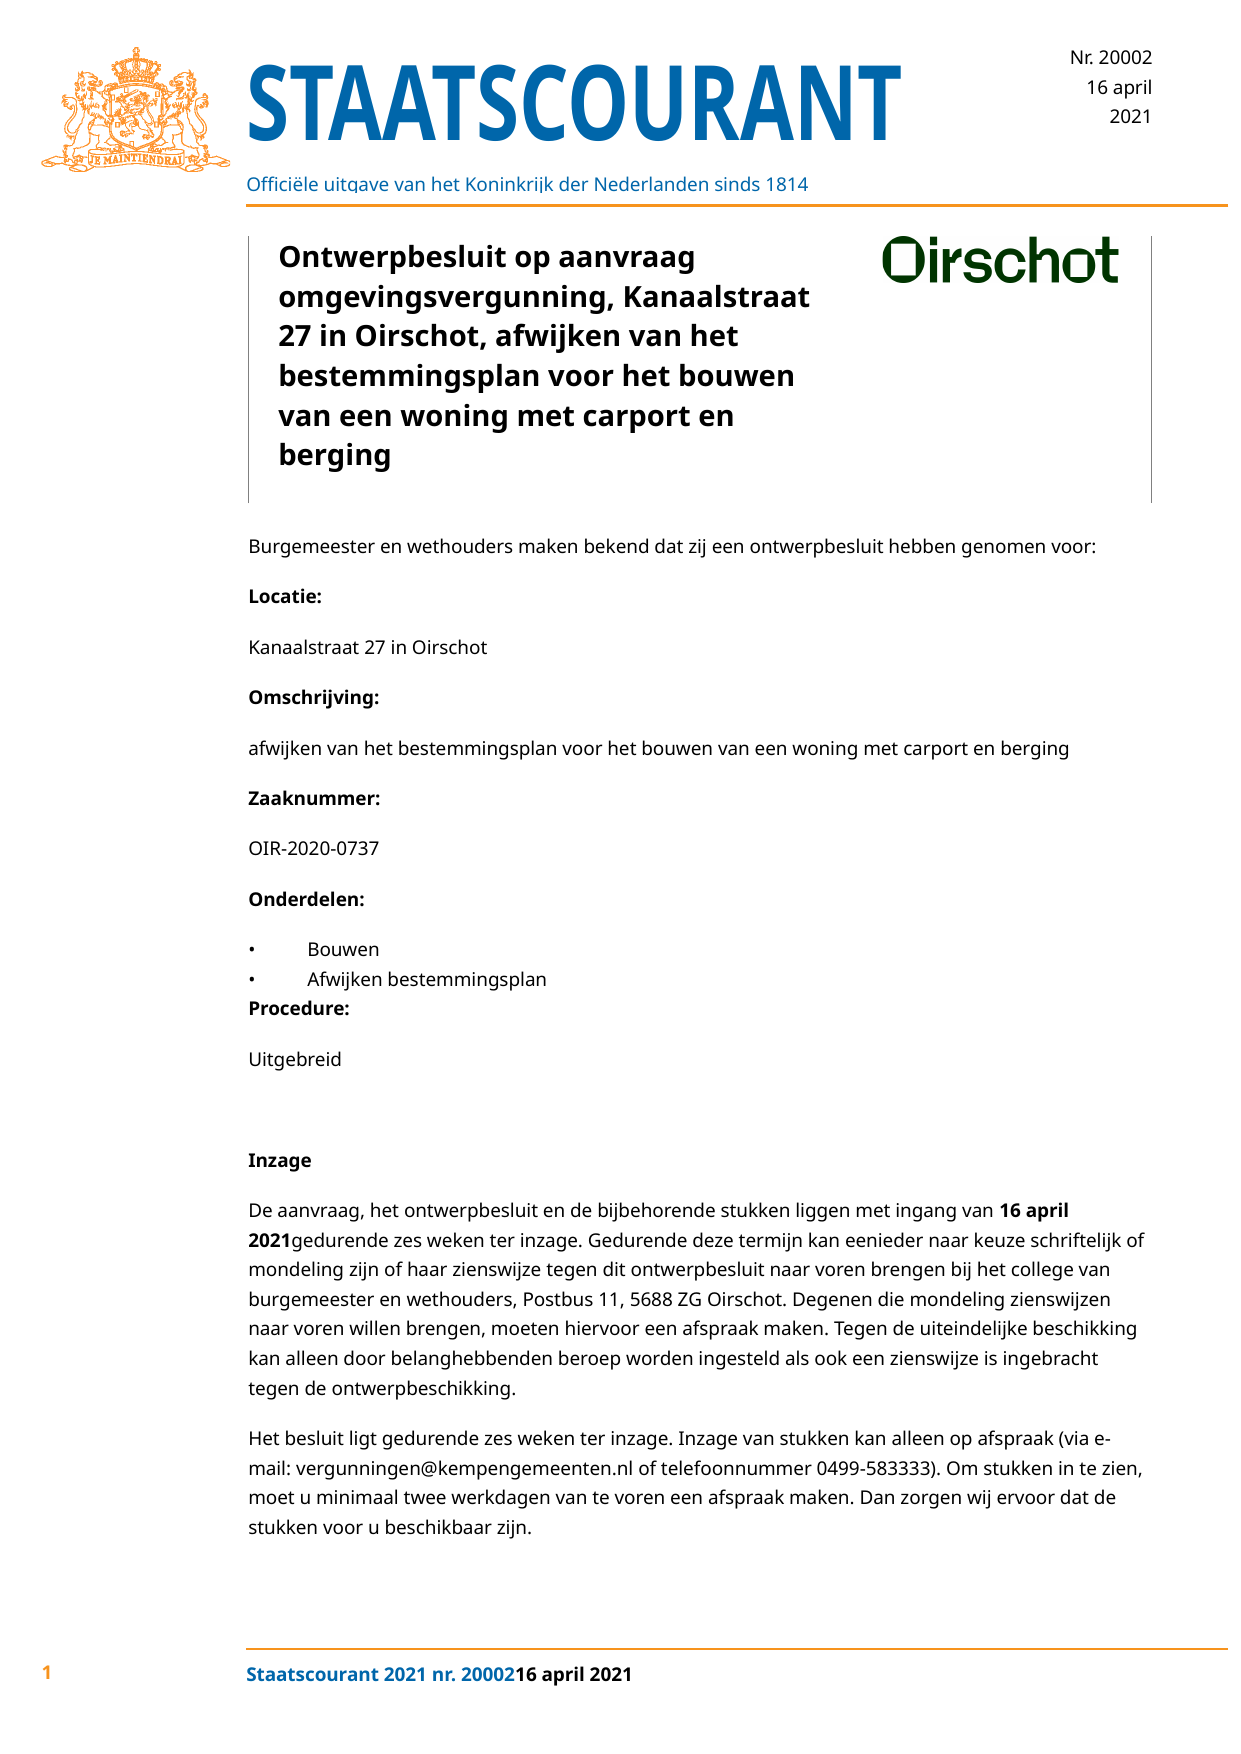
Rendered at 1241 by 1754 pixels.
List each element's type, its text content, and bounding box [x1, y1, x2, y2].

table_header Ontwerpbesluit op aanvraag omgevingsvergunning, Kanaalstraat 27 in Oirschot, afwijken van het bestemmingsplan voor het bouwen van een woning met carport en berging [249, 236, 850, 503]
list Bouwen [248, 936, 1152, 962]
text Inzage [248, 1147, 1152, 1172]
text Omschrijving: [248, 684, 1152, 710]
text Zaaknummer: [248, 785, 1152, 811]
text Locatie: [248, 583, 1152, 609]
list Afwijken bestemmingsplan [248, 966, 1152, 992]
text Procedure: [248, 996, 1152, 1021]
text Onderdelen: [248, 886, 1152, 912]
table_header [850, 236, 1151, 503]
picture [882, 236, 1119, 283]
picture [41, 47, 231, 172]
text afwijken van het bestemmingsplan voor het bouwen van een woning met carport en berging [248, 735, 1152, 760]
text OIR-2020-0737 [248, 836, 1152, 861]
text Het besluit ligt gedurende zes weken ter inzage. Inzage van stukken kan alleen op afspraak (via e-mail: vergunningen@kempengemeenten.nl of telefoonnummer 0499-583333). Om stukken in te zien, moet u minimaal twee werkdagen van te voren een afspraak maken. Dan zorgen wij ervoor dat de stukken voor u beschikbaar zijn. [248, 1425, 1152, 1539]
text Uitgebreid [248, 1046, 1152, 1072]
text Kanaalstraat 27 in Oirschot [248, 634, 1152, 659]
text De aanvraag, het ontwerpbesluit en de bijbehorende stukken liggen met ingang van 16 april 2021gedurende zes weken ter inzage. Gedurende deze termijn kan eenieder naar keuze schriftelijk of mondeling zijn of haar zienswijze tegen dit ontwerpbesluit naar voren brengen bij het college van burgemeester en wethouders, Postbus 11, 5688 ZG Oirschot. Degenen die mondeling zienswijzen naar voren willen brengen, moeten hiervoor een afspraak maken. Tegen de uiteindelijke beschikking kan alleen door belanghebbenden beroep worden ingesteld als ook een zienswijze is ingebracht tegen de ontwerpbeschikking. [248, 1197, 1152, 1400]
text Burgemeester en wethouders maken bekend dat zij een ontwerpbesluit hebben genomen voor: [248, 533, 1152, 559]
